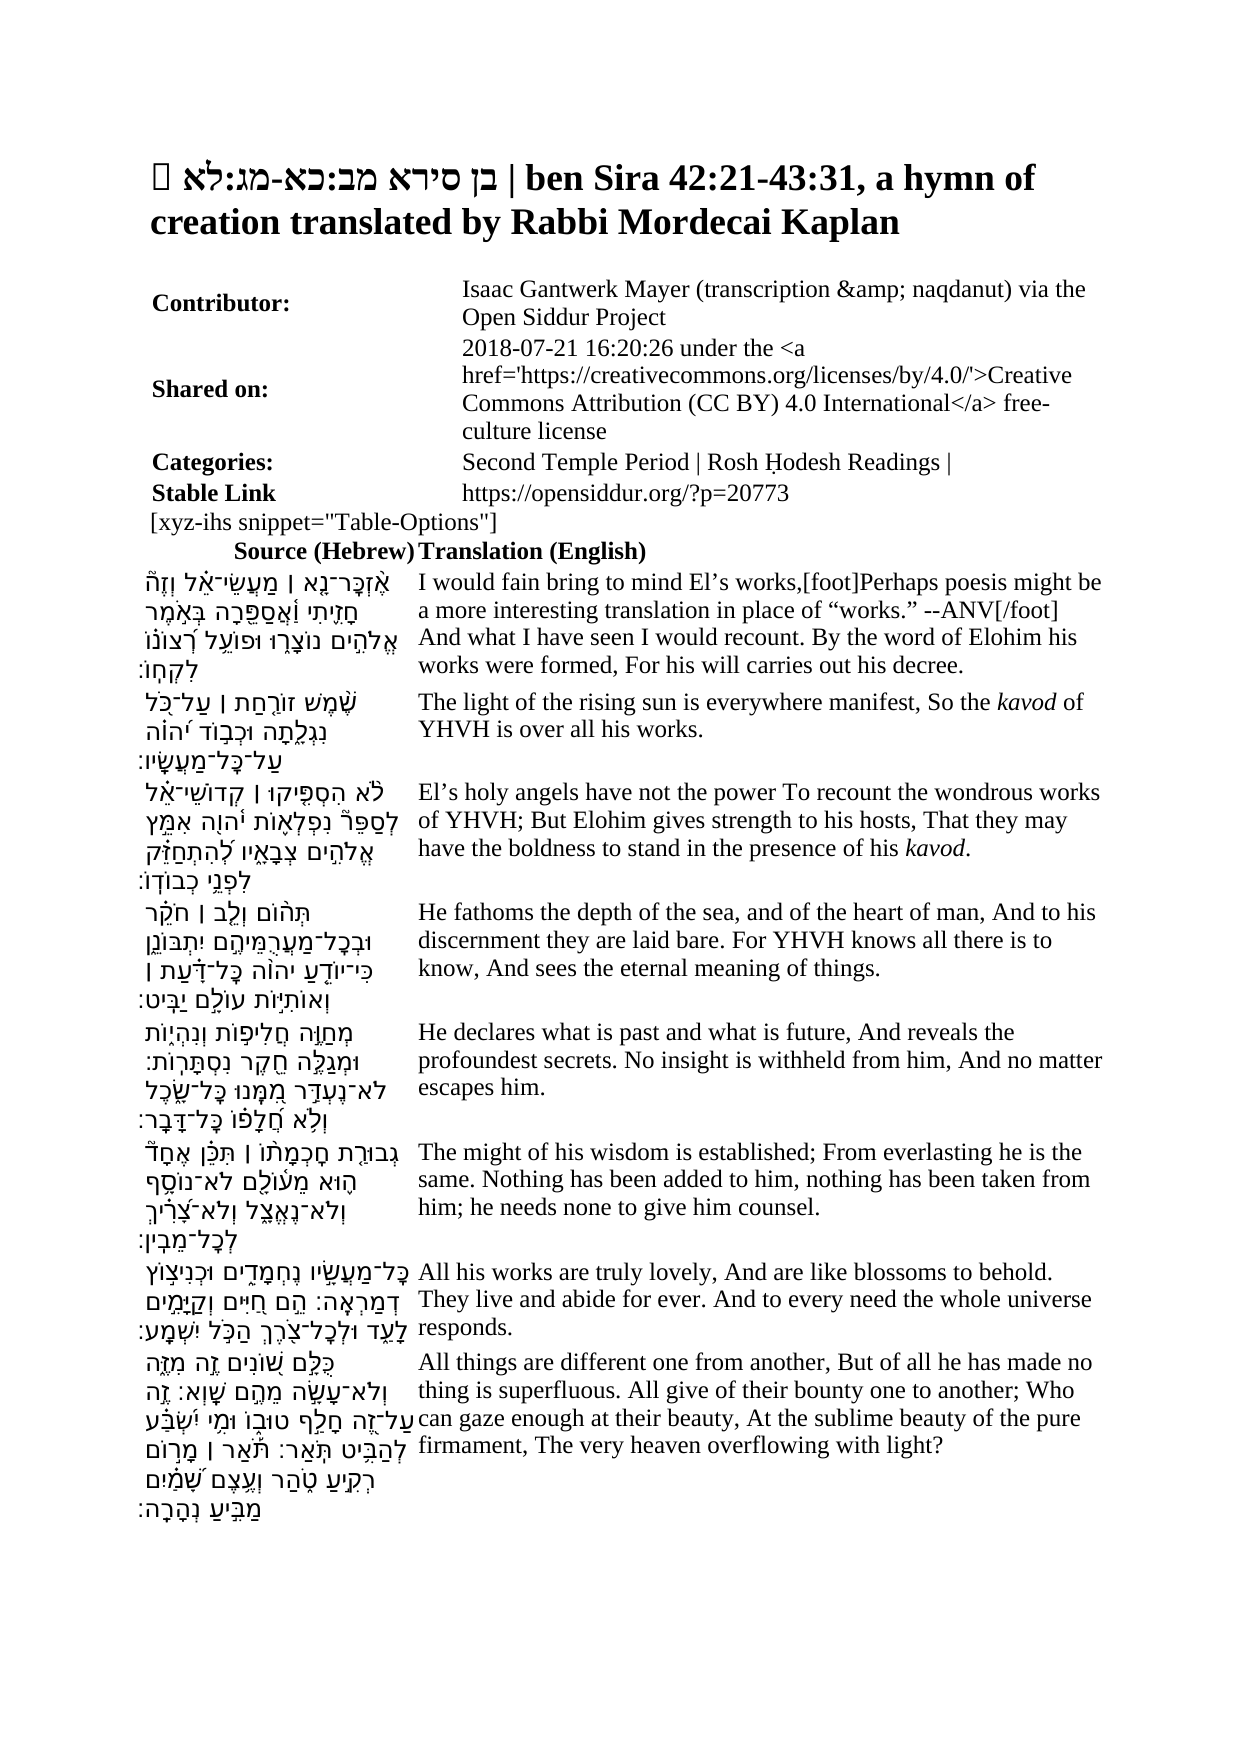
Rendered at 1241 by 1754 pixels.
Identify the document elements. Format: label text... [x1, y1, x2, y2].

table_cell לֹ֨א הִסְפִּ֤יקוּ ׀ קְדוֹשֵׁי־אֵ֗ל לְסַפֵּר֘ נִפְלְא֢וֹת י֫הו֖ה אִמֵּ֣ץ אֱלֹהִ֣ים צְבָאָ֑יו לְ֝הִתְחַזֵּ֗ק לִפְנֵ֥י כְבוֹדֽוֹ׃ [135, 777, 416, 897]
table_cell Stable Link [150, 477, 460, 508]
table_header Source (Hebrew) [135, 536, 416, 566]
table_cell Shared on: [150, 332, 460, 446]
table_cell All things are different one from another, But of all he has made no thing is superfluous. All give of their bounty one to another; Who can gaze enough at their beauty, At the sublime beauty of the pure firmament, The very heaven overflowing with light? [416, 1347, 1105, 1525]
table_cell The light of the rising sun is everywhere manifest, So the kavod of YHVH is over all his works. [416, 686, 1105, 777]
table_cell Second Temple Period | Rosh Ḥodesh Readings | [460, 446, 1090, 477]
table_cell כֻּלָּ֣ם שׁ֭וֹנִים זֶ֣ה מִזֶּ֑ה וְלֹא־עָשָׂ֣ה מֵהֶ֣ם שָֽׁוְא׃ זֶ֣ה עַל־זֶ֭ה חָלַ֣ף טוּב֑וֹ וּמִ֥י יִ֝שְׂבַּ֗ע לְהַבִּ֥יט תֹּֽאַר׃ תֹּ֡אַר ׀ מָר֣וֹם רְקִ֣יעַ טֹ֑הַר וְעֶ֥צֶם שָׁ֝מַ֗יִם מַבִּ֣יעַ נְהָרָֽה׃ [135, 1347, 416, 1525]
table_cell שֶׁ֨מֶשׁ זוֹרַ֤חַת ׀ עַל־כֹּ֭ל נִגְלָ֑תָה וּכְב֣וֹד י֝הו֗ה עַל־כׇּל־מַעֲשָֽׂיו׃ [135, 686, 416, 777]
table_cell All his works are truly lovely, And are like blossoms to behold. They live and abide for ever. And to every need the whole universe responds. [416, 1256, 1105, 1347]
table_cell תְּה֨וֹם וְלֵ֤ב ׀ חֹקֵ֗ר וּבְכׇל־מַעֲרֻמֵּיהֶ֣ם יִתְבּוֹנֵ֑ן כִּי־יוֹדֵ֤עַ יהו֨ה כׇּל־דָּ֗עַת ׀ וְאוֹתִיּ֣וֹת עוֹלָ֣ם יַבִּֽיט׃ [135, 897, 416, 1016]
table_header Isaac Gantwerk Mayer (transcription &amp; naqdanut) via the Open Siddur Project [460, 274, 1090, 332]
table_cell El’s holy angels have not the power To recount the wondrous works of YHVH; But Elohim gives strength to his hosts, That they may have the boldness to stand in the presence of his kavod. [416, 777, 1105, 897]
table_cell He fathoms the depth of the sea, and of the heart of man, And to his discernment they are laid bare. For YHVH knows all there is to know, And sees the eternal meaning of things. [416, 897, 1105, 1016]
table_header Translation (English) [416, 536, 1105, 566]
table_cell גְבוּרַ֤ת חׇכְמָת֨וֹ ׀ תִּכֵּ֗ן אֶחָד֘ ה֢וּא מֵע֫וֹלָ֖ם לֹא־נוֹסָ֥ף וְלֹא־נֶאֱצָ֑ל וְלֹא־צָ֝רִ֗יךְ לְכׇל־מֵבִֽין׃ [135, 1136, 416, 1256]
table_cell אֶ֨זְכׇּר־נָ֤א ׀ מַעֲשֵׂי־אֵ֗ל וְזֶה֘ חָזִ֢יתִי וַ֫אֲסַפֵּ֖רָה בְּאֹ֣מֶר אֱלֹהִ֣ים נוֹצָר֑וּ וּפוֹעֵ֥ל רְ֝צוֹנ֗וֹ לִקְחֽוֹ׃ [135, 566, 416, 686]
table_cell Categories: [150, 446, 460, 477]
table_cell 2018-07-21 16:20:26 under the <a href='https://creativecommons.org/licenses/by/4.0/'>Creative Commons Attribution (CC BY) 4.0 International</a> free-culture license [460, 332, 1090, 446]
table_cell The might of his wisdom is established; From everlasting he is the same. Nothing has been added to him, nothing has been taken from him; he needs none to give him counsel. [416, 1136, 1105, 1256]
text [xyz-ihs snippet="Table-Options"] [150, 508, 1090, 536]
table_cell He declares what is past and what is future, And reveals the profoundest secrets. No insight is withheld from him, And no matter escapes him. [416, 1016, 1105, 1136]
table_cell I would fain bring to mind El’s works,[foot]Perhaps poesis might be a more interesting translation in place of “works.” --ANV[/foot] And what I have seen I would recount. By the word of Elohim his works were formed, For his will carries out his decree. [416, 566, 1105, 686]
table_cell מְחַוֶּ֣ה חֲלִיפ֣וֹת וְנִהְי֑וֹת וּמְגַלֶּ֣ה חֵ֖קֶר נִסְתָּרֽוֹת׃ לֹא־נֶעְדַּ֣ר מִ֭מֶּֽנוּ כׇּל־שָׂ֑כֶל וְלֹ֥א חֲ֝לָפ֗וֹ כׇּל־דָּבָֽר׃ [135, 1016, 416, 1136]
table_header Contributor: [150, 274, 460, 332]
table_cell https://opensiddur.org/?p=20773 [460, 477, 1090, 508]
subtitle 💬 בן סירא מב:כא-מג:לא | ben Sira 42:21-43:31, a hymn of creation translated by Rabbi Mordecai Kaplan [150, 150, 1090, 243]
table_cell כׇּל־מַעֲשָׂ֣יו נֶחְמָדִ֑ים וּכְנִיצ֣וֹץ דְמַרְאֶֽה׃ הֵ֣ם חַ֭יִּים וְקַיָּמִ֣ים לָעַ֑ד וּלְכׇל־צֹ֖רֶךְ הַכֹּ֣ל יִשְׁמָֽע׃ [135, 1256, 416, 1347]
